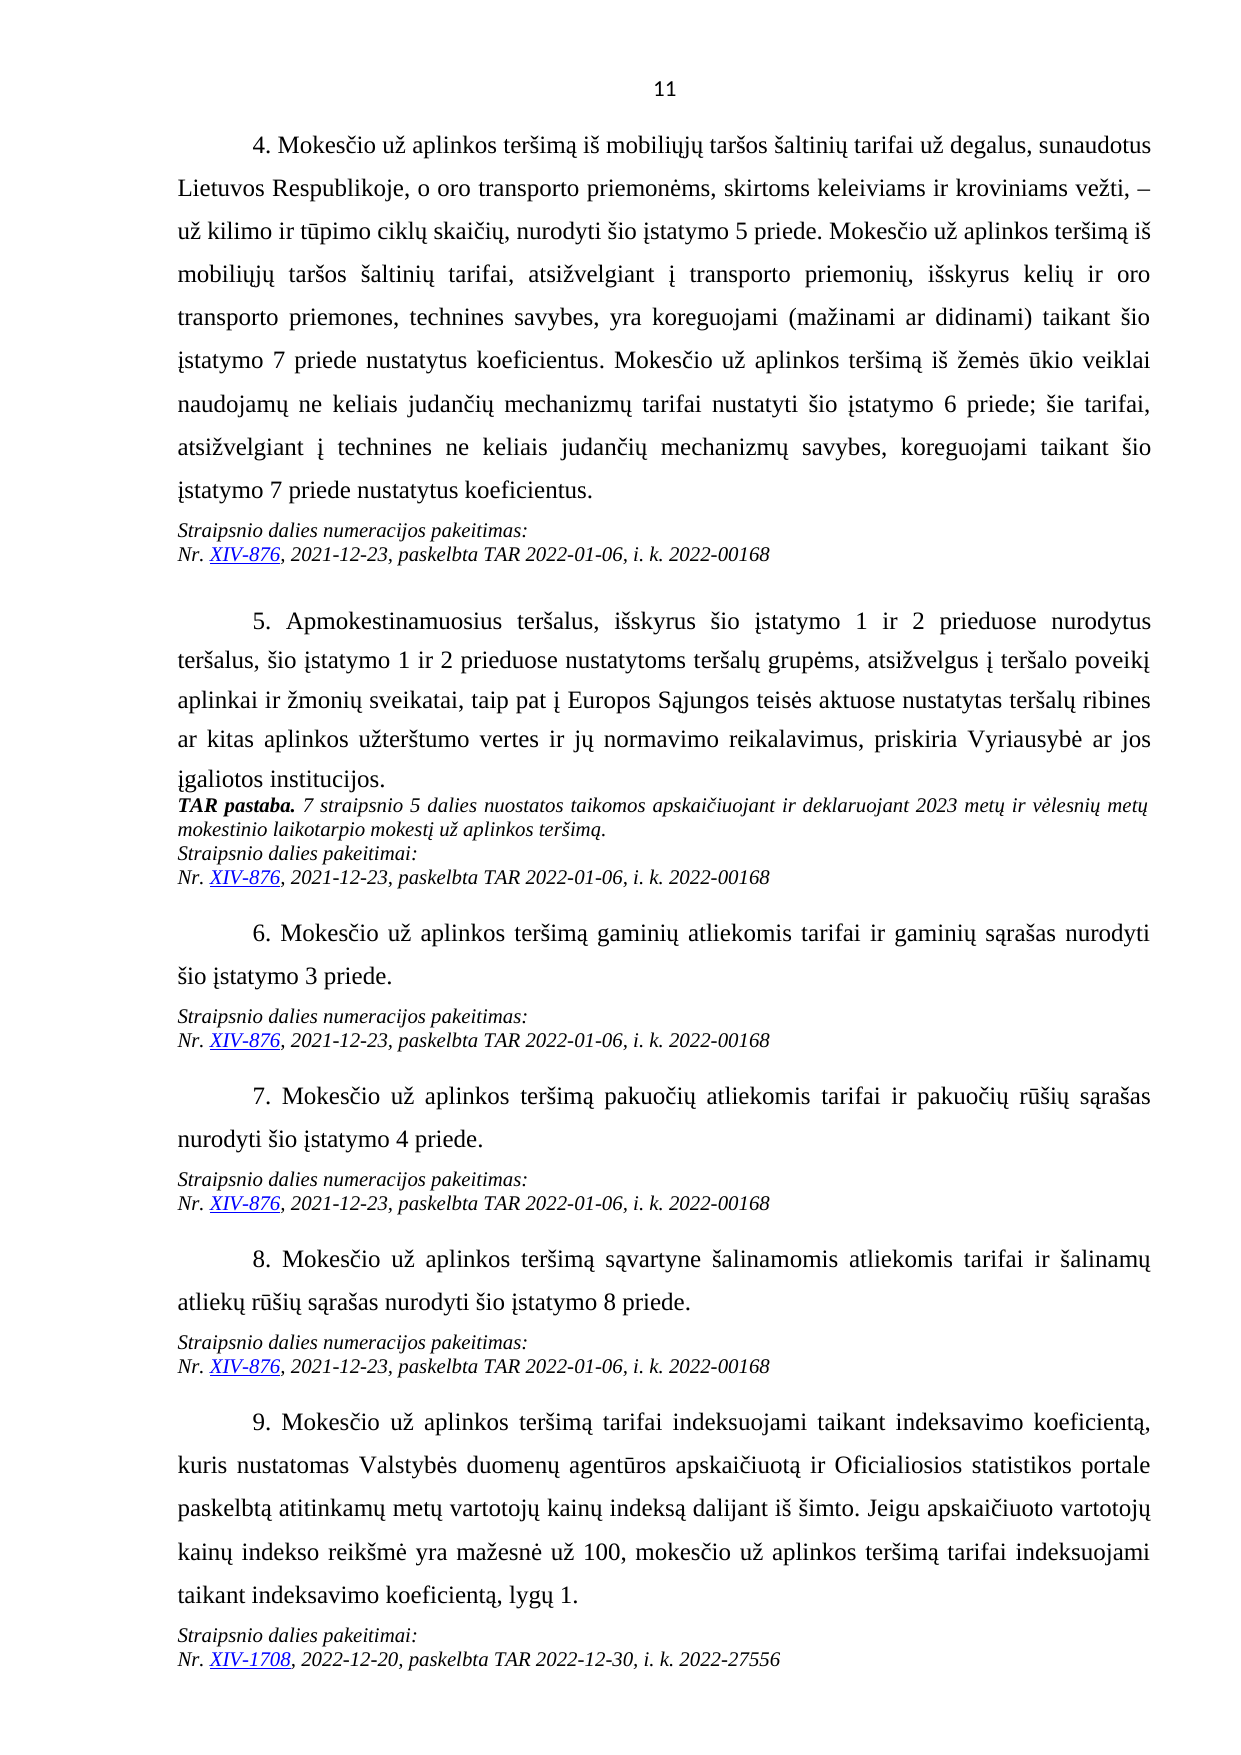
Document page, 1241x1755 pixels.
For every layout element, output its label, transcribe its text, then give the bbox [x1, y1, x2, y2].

text Straipsnio dalies numeracijos pakeitimas: [177, 1330, 1152, 1354]
text Nr. XIV-876, 2021-12-23, paskelbta TAR 2022-01-06, i. k. 2022-00168 [177, 865, 1152, 889]
text Straipsnio dalies numeracijos pakeitimas: [177, 518, 1152, 542]
text Nr. XIV-1708, 2022-12-20, paskelbta TAR 2022-12-30, i. k. 2022-27556 [177, 1647, 1152, 1671]
text Straipsnio dalies pakeitimai: [177, 1623, 1152, 1647]
text Straipsnio dalies numeracijos pakeitimas: [177, 1167, 1152, 1191]
text 4. Mokesčio už aplinkos teršimą iš mobiliųjų taršos šaltinių tarifai už degalus, sunaudotus Lietuvos Respublikoje, o oro transporto priemonėms, skirtoms keleiviams ir kroviniams vežti, – už kilimo ir tūpimo ciklų skaičių, nurodyti šio įstatymo 5 priede. Mokesčio už aplinkos teršimą iš mobiliųjų taršos šaltinių tarifai, atsižvelgiant į transporto priemonių, išskyrus kelių ir oro transporto priemones, technines savybes, yra koreguojami (mažinami ar didinami) taikant šio įstatymo 7 priede nustatytus koeficientus. Mokesčio už aplinkos teršimą iš žemės ūkio veiklai naudojamų ne keliais judančių mechanizmų tarifai nustatyti šio įstatymo 6 priede; šie tarifai, atsižvelgiant į technines ne keliais judančių mechanizmų savybes, koreguojami taikant šio įstatymo 7 priede nustatytus koeficientus. [177, 130, 1152, 504]
text Straipsnio dalies pakeitimai: [177, 841, 1152, 865]
text Straipsnio dalies numeracijos pakeitimas: [177, 1004, 1152, 1028]
text Nr. XIV-876, 2021-12-23, paskelbta TAR 2022-01-06, i. k. 2022-00168 [177, 1354, 1152, 1378]
text 8. Mokesčio už aplinkos teršimą sąvartyne šalinamomis atliekomis tarifai ir šalinamų atliekų rūšių sąrašas nurodyti šio įstatymo 8 priede. [177, 1244, 1152, 1316]
text 6. Mokesčio už aplinkos teršimą gaminių atliekomis tarifai ir gaminių sąrašas nurodyti šio įstatymo 3 priede. [177, 918, 1152, 990]
text Nr. XIV-876, 2021-12-23, paskelbta TAR 2022-01-06, i. k. 2022-00168 [177, 1028, 1152, 1052]
text 9. Mokesčio už aplinkos teršimą tarifai indeksuojami taikant indeksavimo koeficientą, kuris nustatomas Valstybės duomenų agentūros apskaičiuotą ir Oficialiosios statistikos portale paskelbtą atitinkamų metų vartotojų kainų indeksą dalijant iš šimto. Jeigu apskaičiuoto vartotojų kainų indekso reikšmė yra mažesnė už 100, mokesčio už aplinkos teršimą tarifai indeksuojami taikant indeksavimo koeficientą, lygų 1. [177, 1407, 1152, 1608]
text Nr. XIV-876, 2021-12-23, paskelbta TAR 2022-01-06, i. k. 2022-00168 [177, 1191, 1152, 1215]
text 5. Apmokestinamuosius teršalus, išskyrus šio įstatymo 1 ir 2 prieduose nurodytus teršalus, šio įstatymo 1 ir 2 prieduose nustatytoms teršalų grupėms, atsižvelgus į teršalo poveikį aplinkai ir žmonių sveikatai, taip pat į Europos Sąjungos teisės aktuose nustatytas teršalų ribines ar kitas aplinkos užterštumo vertes ir jų normavimo reikalavimus, priskiria Vyriausybė ar jos įgaliotos institucijos. [177, 595, 1152, 793]
text Nr. XIV-876, 2021-12-23, paskelbta TAR 2022-01-06, i. k. 2022-00168 [177, 542, 1152, 566]
text TAR pastaba. 7 straipsnio 5 dalies nuostatos taikomos apskaičiuojant ir deklaruojant 2023 metų ir vėlesnių metų mokestinio laikotarpio mokestį už aplinkos teršimą. [177, 793, 1152, 841]
text 7. Mokesčio už aplinkos teršimą pakuočių atliekomis tarifai ir pakuočių rūšių sąrašas nurodyti šio įstatymo 4 priede. [177, 1081, 1152, 1153]
